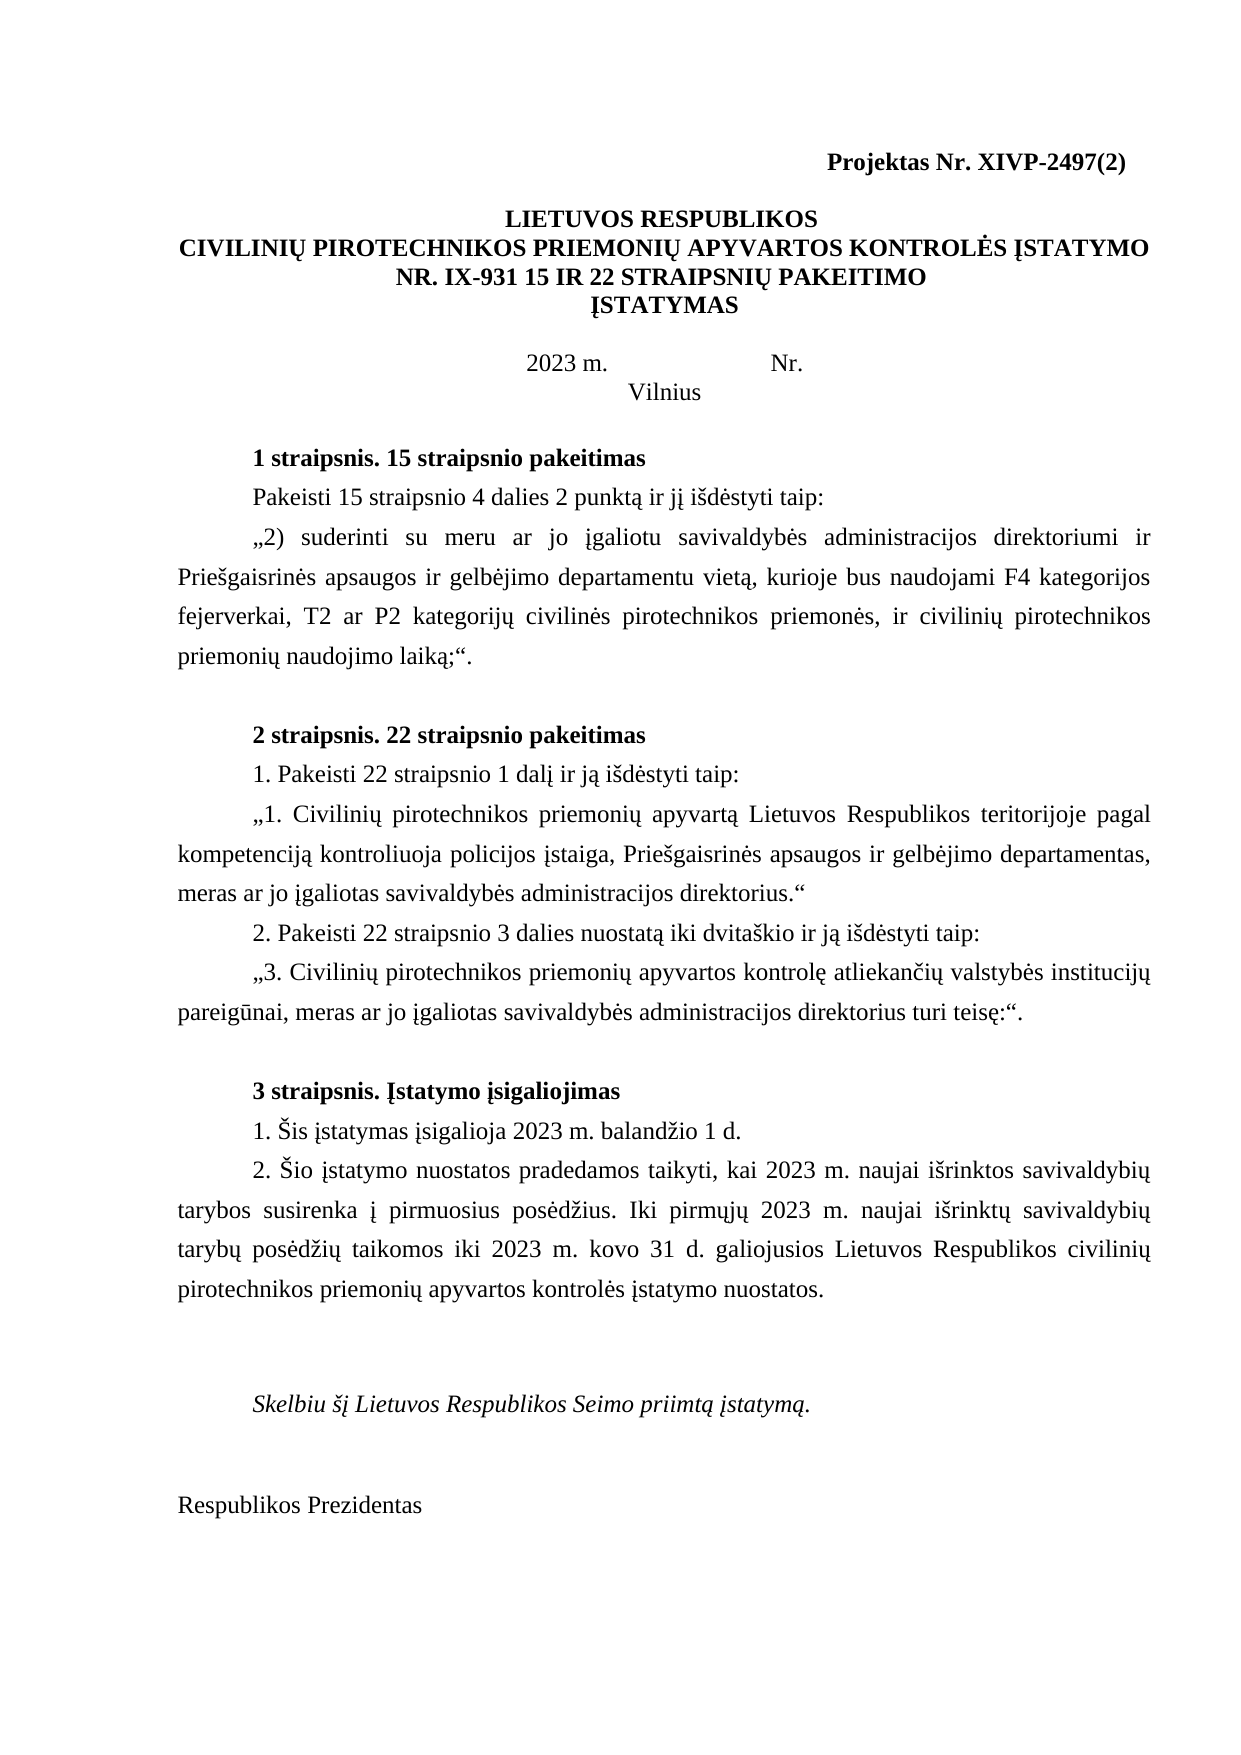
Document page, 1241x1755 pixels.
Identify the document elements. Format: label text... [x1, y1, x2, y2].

text 2. Šio įstatymo nuostatos pradedamos taikyti, kai 2023 m. naujai išrinktos savivaldybių tarybos susirenka į pirmuosius posėdžius. Iki pirmųjų 2023 m. naujai išrinktų savivaldybių tarybų posėdžių taikomos iki 2023 m. kovo 31 d. galiojusios Lietuvos Respublikos civilinių pirotechnikos priemonių apyvartos kontrolės įstatymo nuostatos. [177, 1144, 1152, 1303]
text Lietuvos Respublikos [177, 204, 1152, 233]
text 1. Šis įstatymas įsigalioja 2023 m. balandžio 1 d. [177, 1105, 1152, 1144]
text Skelbiu šį Lietuvos Respublikos Seimo priimtą įstatymą. [177, 1389, 1152, 1418]
text „3. Civilinių pirotechnikos priemonių apyvartos kontrolę atliekančių valstybės institucijų pareigūnai, meras ar jo įgaliotas savivaldybės administracijos direktorius turi teisę:“. [177, 947, 1152, 1026]
text 1 straipsnis. 15 straipsnio pakeitimas [177, 432, 1152, 472]
text Projektas Nr. XIVP-2497(2) [177, 147, 1152, 176]
text Respublikos Prezidentas [177, 1490, 1152, 1518]
text 1. Pakeisti 22 straipsnio 1 dalį ir ją išdėstyti taip: [177, 749, 1152, 788]
text 2023 m. Nr. [177, 348, 1152, 377]
text 3 straipsnis. Įstatymo įsigaliojimas [177, 1065, 1152, 1105]
text 2 straipsnis. 22 straipsnio pakeitimas [177, 709, 1152, 749]
text civilinių pirotechnikos priemonių apyvartos kontrolės įstatymo Nr. IX-931 15 ir 22 straipsnių pakeitimo [177, 233, 1152, 291]
text įstatymas [177, 291, 1152, 319]
text Pakeisti 15 straipsnio 4 dalies 2 punktą ir jį išdėstyti taip: [177, 472, 1152, 511]
text 2. Pakeisti 22 straipsnio 3 dalies nuostatą iki dvitaškio ir ją išdėstyti taip: [177, 907, 1152, 947]
text „1. Civilinių pirotechnikos priemonių apyvartą Lietuvos Respublikos teritorijoje pagal kompetenciją kontroliuoja policijos įstaiga, Priešgaisrinės apsaugos ir gelbėjimo departamentas, meras ar jo įgaliotas savivaldybės administracijos direktorius.“ [177, 788, 1152, 907]
text „2) suderinti su meru ar jo įgaliotu savivaldybės administracijos direktoriumi ir Priešgaisrinės apsaugos ir gelbėjimo departamentu vietą, kurioje bus naudojami F4 kategorijos fejerverkai, T2 ar P2 kategorijų civilinės pirotechnikos priemonės, ir civilinių pirotechnikos priemonių naudojimo laiką;“. [177, 511, 1152, 669]
text Vilnius [177, 377, 1152, 406]
